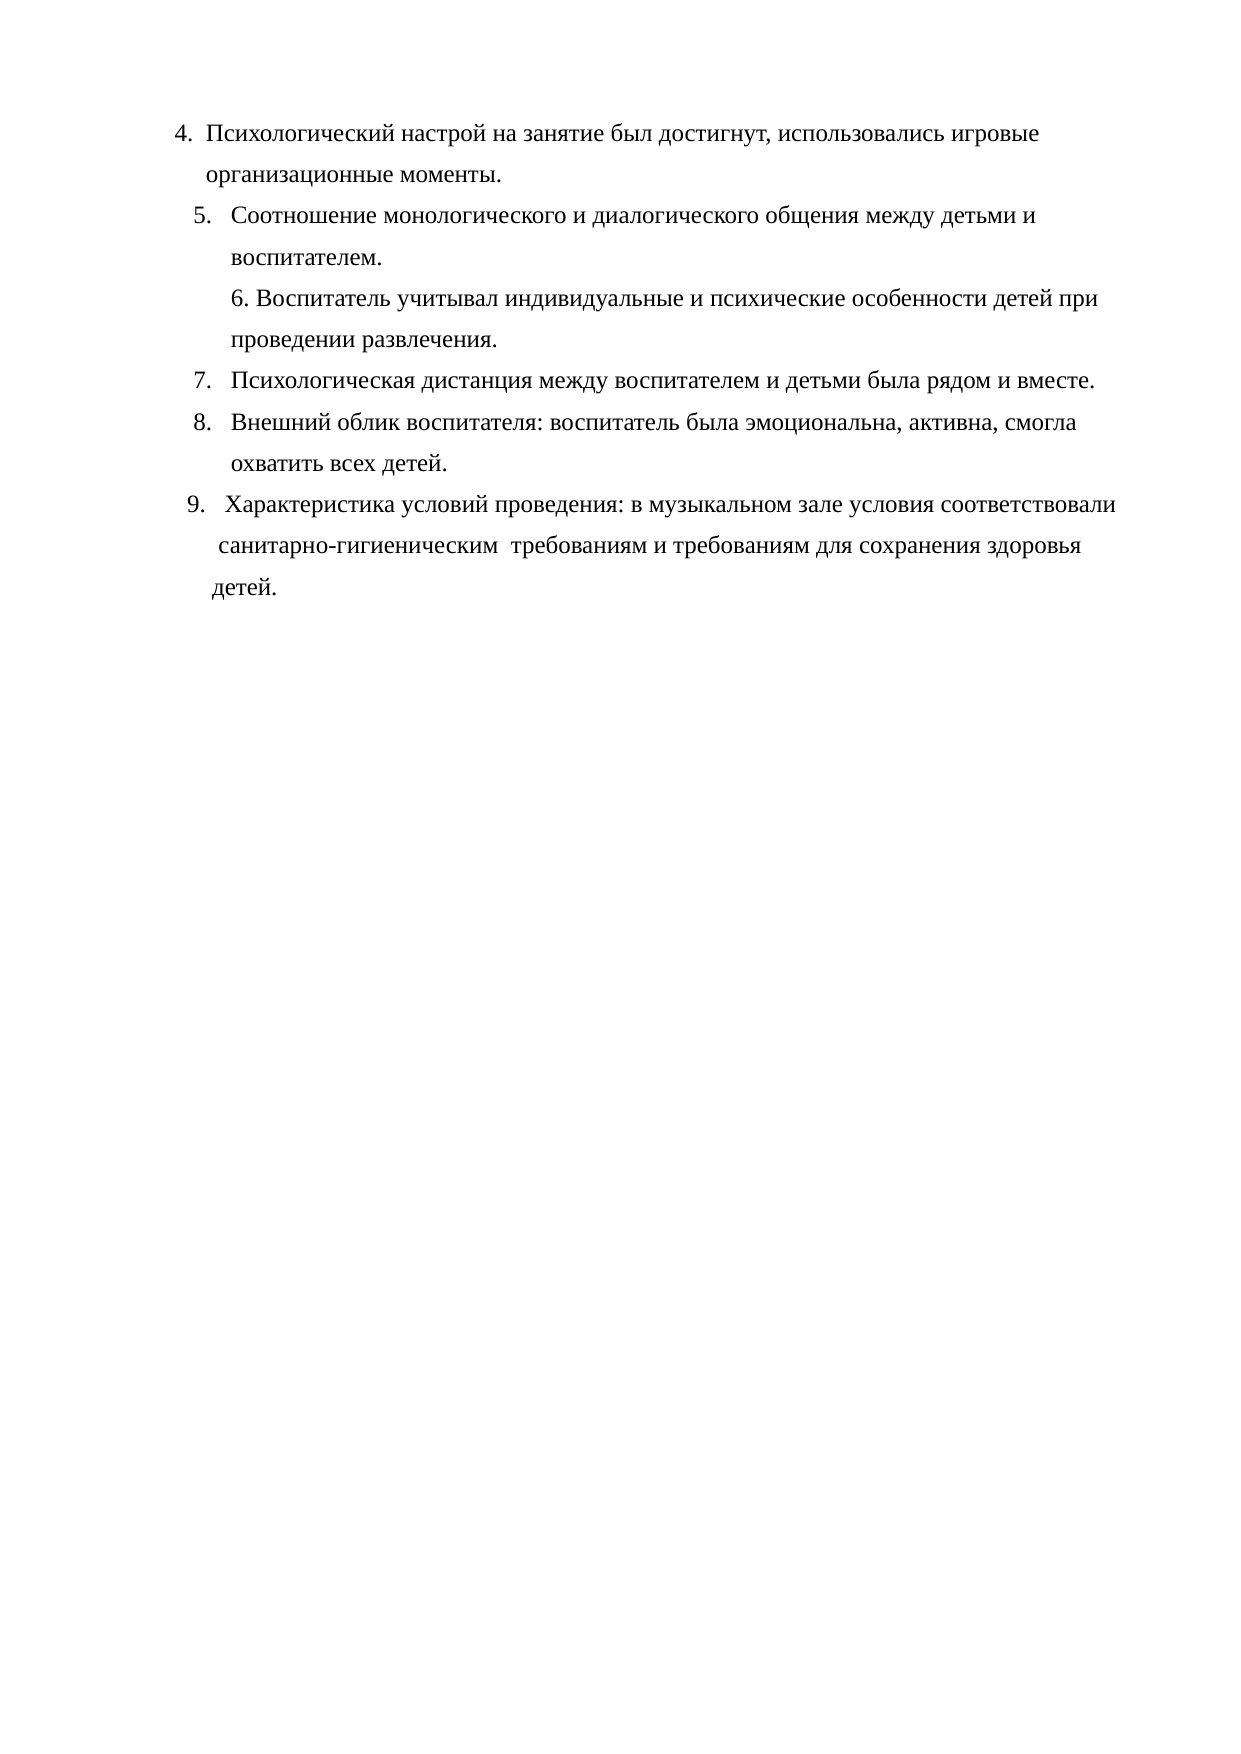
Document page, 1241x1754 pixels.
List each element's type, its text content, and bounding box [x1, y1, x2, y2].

list воспитателем. [193, 242, 1122, 271]
list Психологическая дистанция между воспитателем и детьми была рядом и вместе. [193, 366, 1122, 394]
list охватить всех детей. [193, 448, 1122, 477]
list проведении развлечения. [193, 324, 1122, 353]
list 6. Воспитатель учитывал индивидуальные и психические особенности детей при [193, 283, 1122, 312]
list Соотношение монологического и диалогического общения между детьми и [193, 201, 1122, 229]
text организационные моменты. [118, 159, 1122, 188]
text 4. Психологический настрой на занятие был достигнут, использовались игровые [118, 118, 1122, 147]
text 9. Характеристика условий проведения: в музыкальном зале условия соответствовали [118, 489, 1122, 518]
text санитарно-гигиеническим требованиям и требованиям для сохранения здоровья [118, 531, 1122, 559]
text детей. [118, 572, 1122, 601]
list Внешний облик воспитателя: воспитатель была эмоциональна, активна, смогла [193, 407, 1122, 436]
